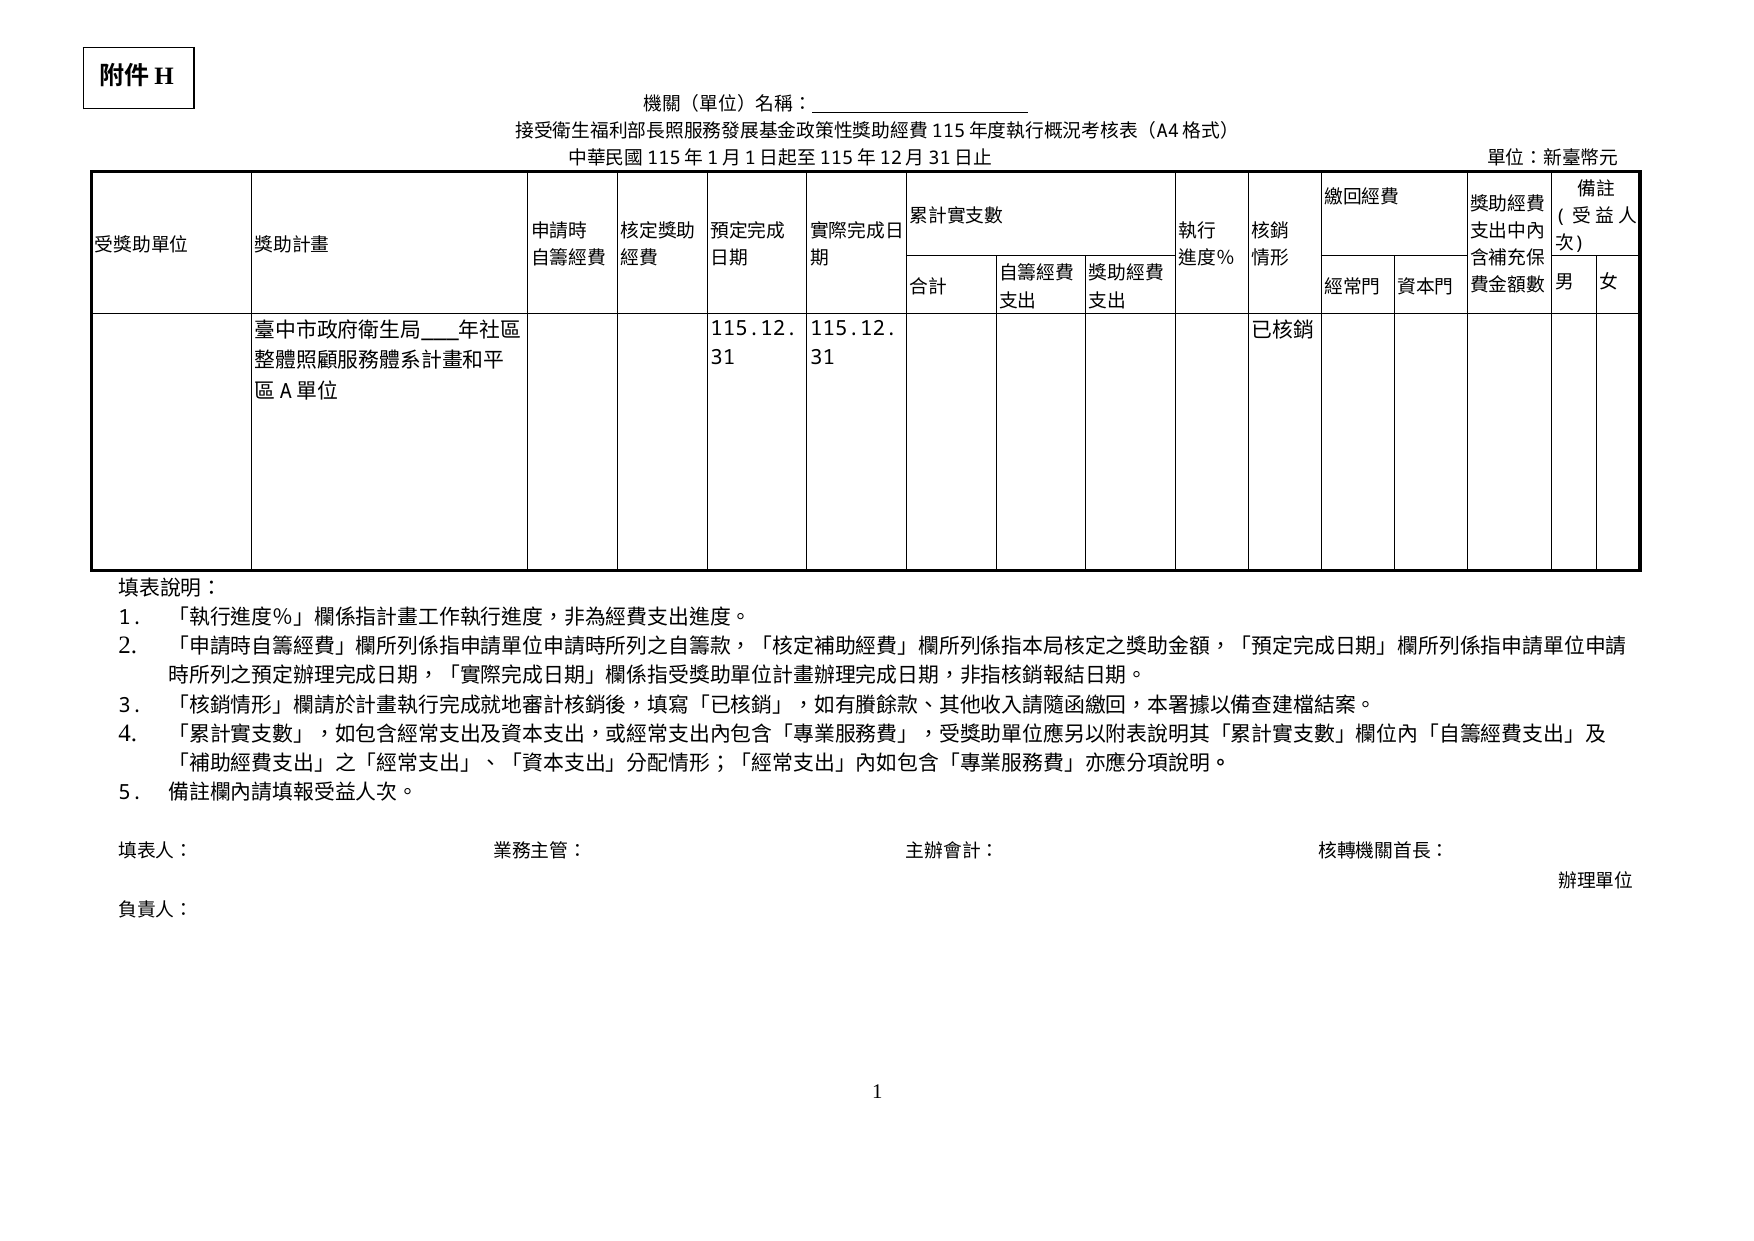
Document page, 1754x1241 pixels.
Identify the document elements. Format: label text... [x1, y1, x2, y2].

table_header 備註 (受益人次) [1552, 173, 1638, 255]
table_header 預定完成 日期 [708, 173, 806, 312]
list 「申請時自籌經費」欄所列係指申請單位申請時所列之自籌款，「核定補助經費」欄所列係指本局核定之獎助金額，「預定完成日期」欄所列係指申請單位申請時所列之預定辦理完成日期，「實際完成日期」欄係指受獎助單位計畫辦理完成日期，非指核銷報結日期。 [118, 630, 1636, 689]
table_cell [1322, 314, 1394, 569]
text 填表人： 業務主管： 主辦會計： 核轉機關首長： [118, 834, 1636, 864]
table_cell 經常門 [1322, 256, 1394, 312]
table_cell [1086, 314, 1175, 569]
table_header 實際完成日期 [807, 173, 906, 312]
table_header 執行 進度％ [1176, 173, 1248, 312]
table_cell [907, 314, 996, 569]
table_header 申請時 自籌經費 [528, 173, 617, 312]
table_cell [997, 314, 1085, 569]
text 附件H [99, 56, 178, 92]
table_cell 自籌經費支出 [997, 256, 1085, 312]
table_header 獎助計畫 [252, 173, 527, 312]
table_header 獎助經費 支出中內 含補充保 費金額數 [1468, 173, 1551, 312]
text 辦理單位負責人： [118, 864, 1636, 922]
text 填表說明： [118, 572, 1636, 601]
table_header 受獎助單位 [93, 173, 251, 312]
text 機關（單位）名稱： [643, 89, 1636, 116]
table_cell [1552, 314, 1596, 569]
table_cell 已核銷 [1249, 314, 1321, 569]
list 「核銷情形」欄請於計畫執行完成就地審計核銷後，填寫「已核銷」，如有賸餘款、其他收入請隨函繳回，本署據以備查建檔結案。 [118, 689, 1636, 718]
table_cell 女 [1597, 256, 1638, 312]
table_cell [618, 314, 707, 569]
table_cell 獎助經費支出 [1086, 256, 1175, 312]
list 「執行進度％」欄係指計畫工作執行進度，非為經費支出進度。 [118, 601, 1636, 630]
list 「累計實支數」，如包含經常支出及資本支出，或經常支出內包含「專業服務費」，受獎助單位應另以附表說明其「累計實支數」欄位內「自籌經費支出」及「補助經費支出」之「經常支出」、「資本支出」分配情形；「經常支出」內如包含「專業服務費」亦應分項說明。 [118, 718, 1636, 776]
text 接受衛生福利部長照服務發展基金政策性獎助經費115年度執行概況考核表（A4格式） [118, 116, 1636, 143]
text [84, 48, 193, 108]
table_cell [1597, 314, 1638, 569]
table_cell [1468, 314, 1551, 569]
table_cell 資本門 [1395, 256, 1467, 312]
table_cell 臺中市政府衛生局___年社區整體照顧服務體系計畫和平區A單位 [252, 314, 527, 569]
table_cell [528, 314, 617, 569]
table_cell 115.12.31 [708, 314, 806, 569]
table_cell [1395, 314, 1467, 569]
text 中華民國115年1月1日起至115年12月31日止 單位：新臺幣元 [118, 143, 1636, 170]
table_cell 男 [1552, 256, 1596, 312]
table_cell [1176, 314, 1248, 569]
table_cell 合計 [907, 256, 996, 312]
list 備註欄內請填報受益人次。 [118, 776, 1636, 805]
table_cell [93, 314, 251, 569]
table_header 繳回經費 [1322, 173, 1467, 255]
table_header 累計實支數 [907, 173, 1175, 255]
table_cell 115.12.31 [807, 314, 906, 569]
table_header 核定獎助經費 [618, 173, 707, 312]
table_header 核銷 情形 [1249, 173, 1321, 312]
